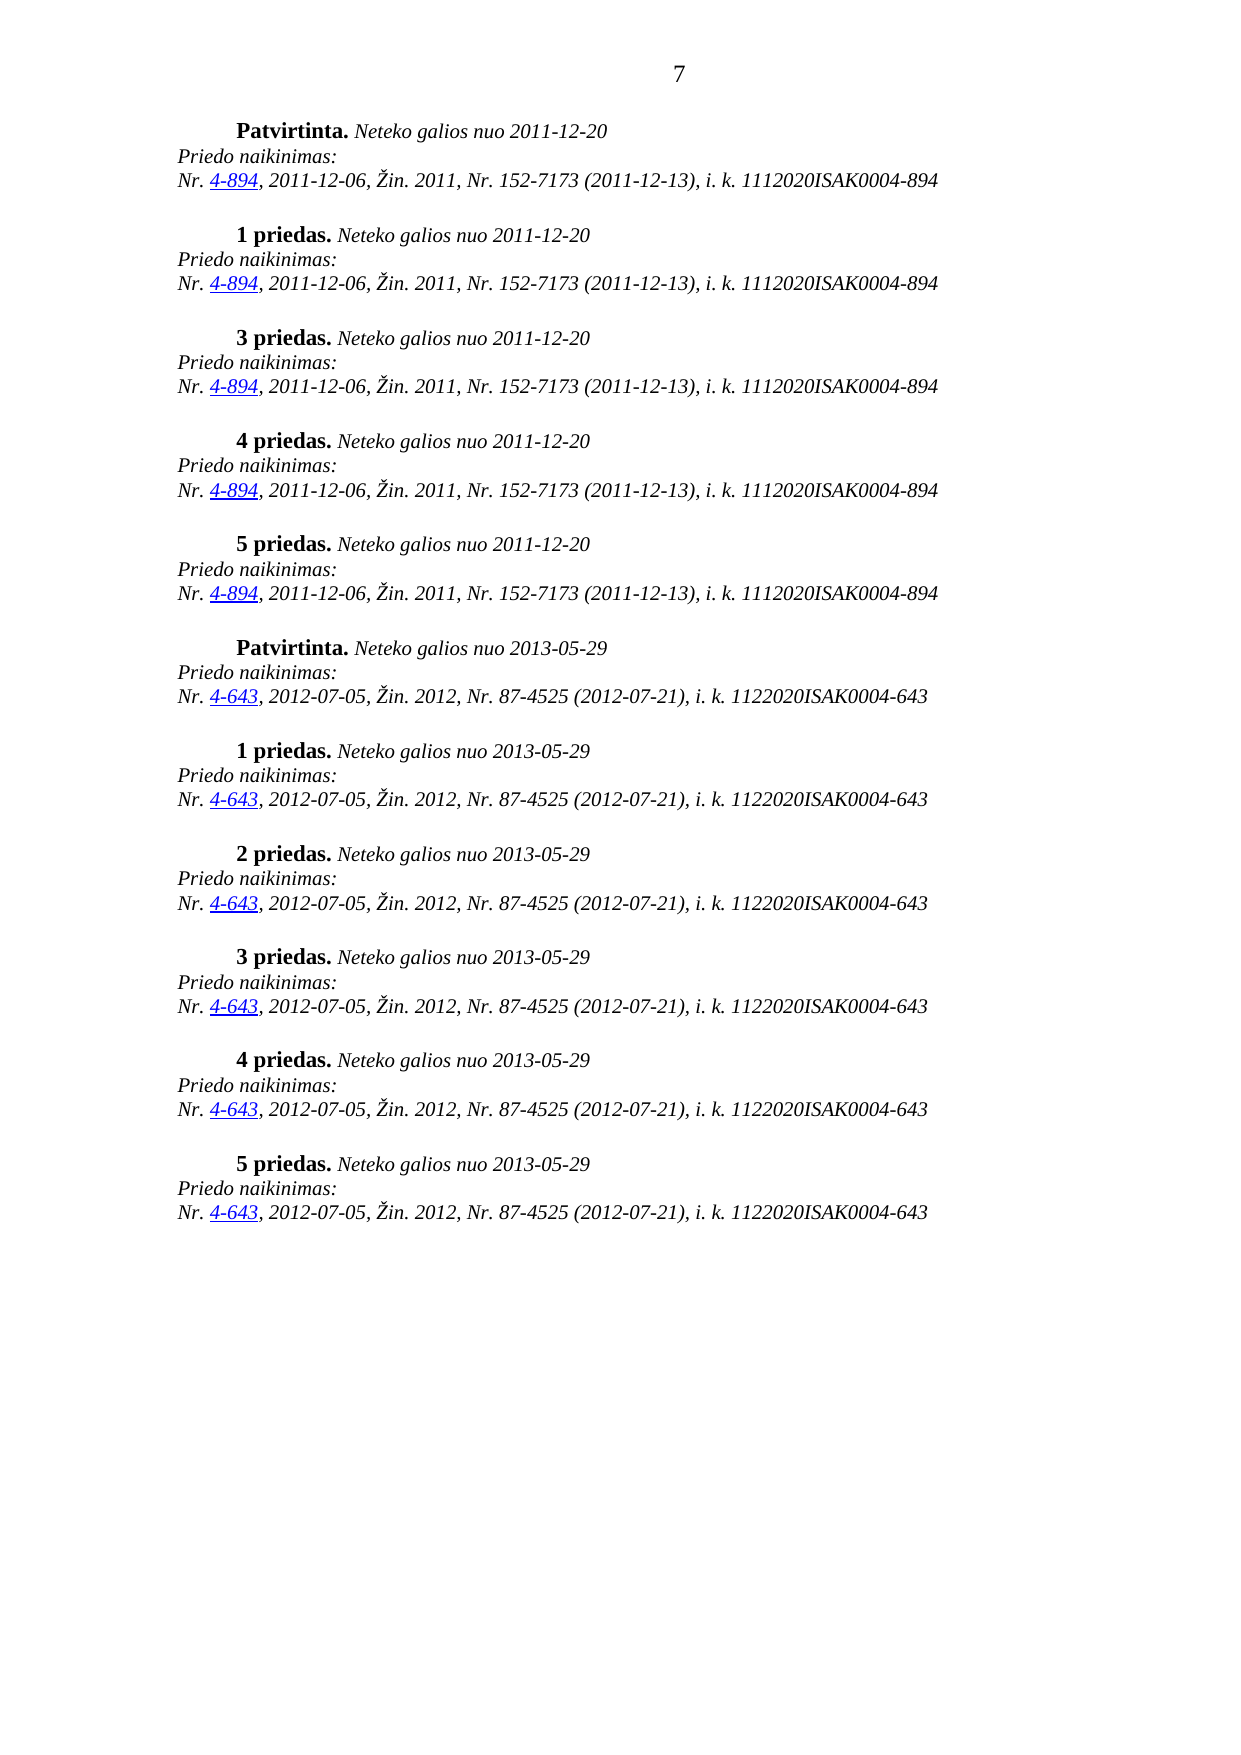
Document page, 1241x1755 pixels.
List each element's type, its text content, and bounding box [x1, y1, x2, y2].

text Priedo naikinimas: [177, 763, 1181, 787]
text Nr. 4-643, 2012-07-05, Žin. 2012, Nr. 87-4525 (2012-07-21), i. k. 1122020ISAK0004-643 [177, 994, 1181, 1018]
text Patvirtinta. Neteko galios nuo 2011-12-20 [177, 117, 1181, 144]
text Priedo naikinimas: [177, 557, 1181, 581]
text Priedo naikinimas: [177, 453, 1181, 477]
text Nr. 4-643, 2012-07-05, Žin. 2012, Nr. 87-4525 (2012-07-21), i. k. 1122020ISAK0004-643 [177, 1097, 1181, 1121]
text Priedo naikinimas: [177, 1073, 1181, 1097]
text Priedo naikinimas: [177, 866, 1181, 890]
text Priedo naikinimas: [177, 350, 1181, 374]
text Nr. 4-894, 2011-12-06, Žin. 2011, Nr. 152-7173 (2011-12-13), i. k. 1112020ISAK0004-894 [177, 374, 1181, 398]
text Nr. 4-643, 2012-07-05, Žin. 2012, Nr. 87-4525 (2012-07-21), i. k. 1122020ISAK0004-643 [177, 890, 1181, 914]
text Nr. 4-894, 2011-12-06, Žin. 2011, Nr. 152-7173 (2011-12-13), i. k. 1112020ISAK0004-894 [177, 168, 1181, 192]
text 5 priedas. Neteko galios nuo 2013-05-29 [177, 1150, 1181, 1176]
text 3 priedas. Neteko galios nuo 2011-12-20 [177, 324, 1181, 350]
text 1 priedas. Neteko galios nuo 2011-12-20 [177, 221, 1181, 247]
text Priedo naikinimas: [177, 144, 1181, 168]
text Nr. 4-894, 2011-12-06, Žin. 2011, Nr. 152-7173 (2011-12-13), i. k. 1112020ISAK0004-894 [177, 477, 1181, 502]
text Priedo naikinimas: [177, 247, 1181, 271]
text Nr. 4-643, 2012-07-05, Žin. 2012, Nr. 87-4525 (2012-07-21), i. k. 1122020ISAK0004-643 [177, 1200, 1181, 1224]
text Nr. 4-643, 2012-07-05, Žin. 2012, Nr. 87-4525 (2012-07-21), i. k. 1122020ISAK0004-643 [177, 684, 1181, 708]
text 4 priedas. Neteko galios nuo 2011-12-20 [177, 427, 1181, 453]
text 5 priedas. Neteko galios nuo 2011-12-20 [177, 530, 1181, 557]
text Priedo naikinimas: [177, 1176, 1181, 1200]
text Patvirtinta. Neteko galios nuo 2013-05-29 [177, 633, 1181, 660]
text 1 priedas. Neteko galios nuo 2013-05-29 [177, 737, 1181, 763]
text Nr. 4-894, 2011-12-06, Žin. 2011, Nr. 152-7173 (2011-12-13), i. k. 1112020ISAK0004-894 [177, 581, 1181, 605]
text Nr. 4-894, 2011-12-06, Žin. 2011, Nr. 152-7173 (2011-12-13), i. k. 1112020ISAK0004-894 [177, 271, 1181, 295]
text 2 priedas. Neteko galios nuo 2013-05-29 [177, 840, 1181, 866]
text Nr. 4-643, 2012-07-05, Žin. 2012, Nr. 87-4525 (2012-07-21), i. k. 1122020ISAK0004-643 [177, 787, 1181, 811]
text 4 priedas. Neteko galios nuo 2013-05-29 [177, 1046, 1181, 1073]
text Priedo naikinimas: [177, 969, 1181, 994]
text Priedo naikinimas: [177, 660, 1181, 684]
text 3 priedas. Neteko galios nuo 2013-05-29 [177, 943, 1181, 969]
